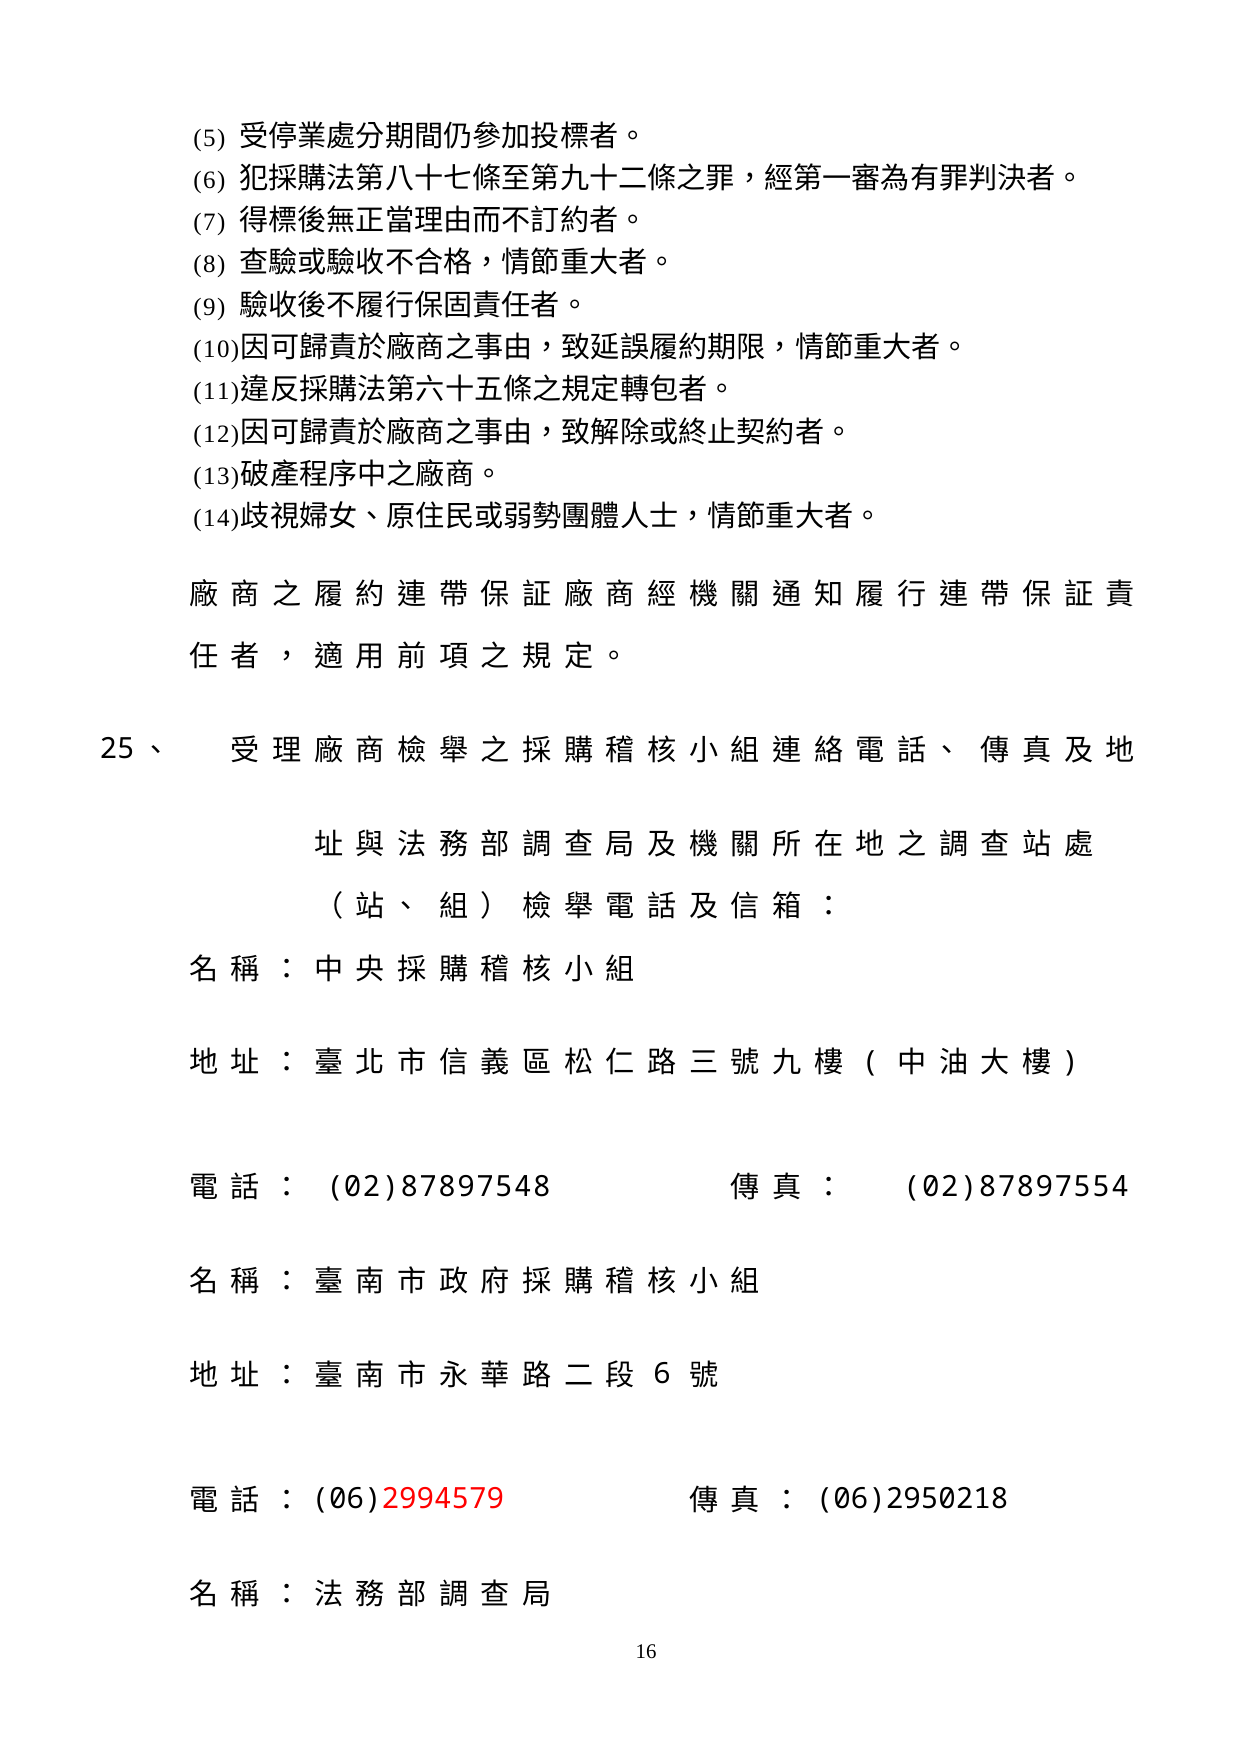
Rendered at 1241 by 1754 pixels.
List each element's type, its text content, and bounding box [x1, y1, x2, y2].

list 破產程序中之廠商。 [193, 451, 1141, 493]
text 電話：(06)2994579 傳真：(06)2950218 [99, 1425, 1141, 1550]
text 電話：(02)87897548 傳真：(02)87897554 [99, 1112, 1141, 1237]
text 地址：臺南市永華路二段6號 [99, 1300, 1141, 1425]
list 違反採購法第六十五條之規定轉包者。 [193, 366, 1141, 408]
text 地址：臺北市信義區松仁路三號九樓(中油大樓) [99, 987, 1141, 1112]
text 名稱：法務部調查局 [99, 1550, 1141, 1612]
list 犯採購法第八十七條至第九十二條之罪，經第一審為有罪判決者。 [193, 154, 1141, 197]
list 得標後無正當理由而不訂約者。 [193, 197, 1141, 239]
text 名稱：中央採購稽核小組 [99, 925, 1141, 987]
list 查驗或驗收不合格，情節重大者。 [193, 239, 1141, 281]
list 因可歸責於廠商之事由，致解除或終止契約者。 [193, 408, 1141, 451]
text 廠商之履約連帶保証廠商經機關通知履行連帶保証責任者，適用前項之規定。 [166, 550, 1141, 675]
list 因可歸責於廠商之事由，致延誤履約期限，情節重大者。 [193, 324, 1141, 366]
list 驗收後不履行保固責任者。 [193, 281, 1141, 324]
list 歧視婦女、原住民或弱勢團體人士，情節重大者。 [193, 493, 1141, 535]
list 受停業處分期間仍參加投標者。 [193, 112, 1141, 154]
list 受理廠商檢舉之採購稽核小組連絡電話、傳真及地址與法務部調查局及機關所在地之調查站處（站、組）檢舉電話及信箱： [99, 675, 1141, 925]
text 名稱：臺南市政府採購稽核小組 [99, 1237, 1141, 1300]
